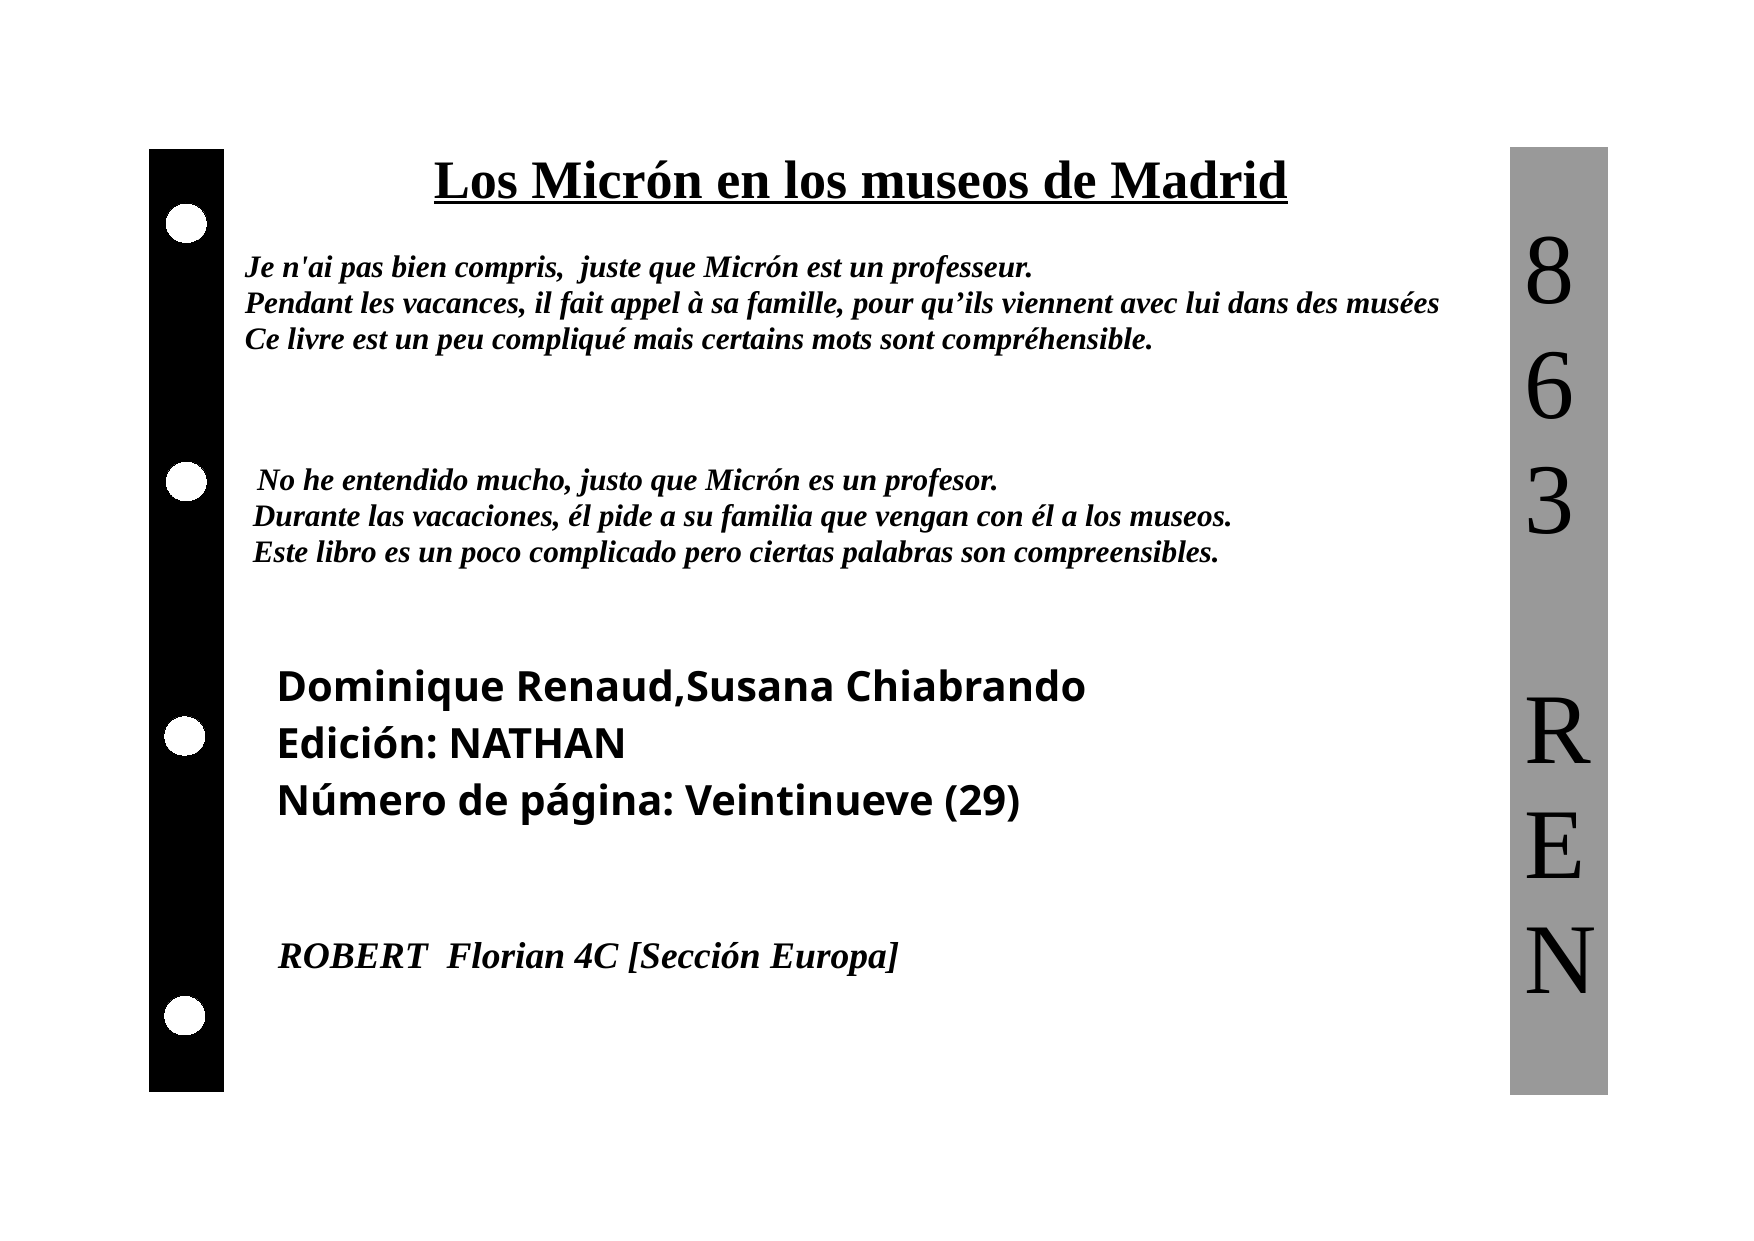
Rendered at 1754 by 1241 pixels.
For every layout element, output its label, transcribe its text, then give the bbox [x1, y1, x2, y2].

text ROBERT Florian 4C [Sección Europa] [224, 933, 1510, 977]
text Los Micrón en los museos de Madrid [149, 148, 1510, 210]
text No he entendido mucho, justo que Micrón es un profesor. Durante las vacaciones, él pide a su familia que vengan con él a los museos. Este libro es un poco complicado pero ciertas palabras son compreensibles. [224, 461, 1510, 569]
text Je n'ai pas bien compris, juste que Micrón est un professeur. Pendant les vacances, il fait appel à sa famille, pour qu’ils viennent avec lui dans des musées Ce livre est un peu compliqué mais certains mots sont compréhensible. [224, 248, 1510, 356]
